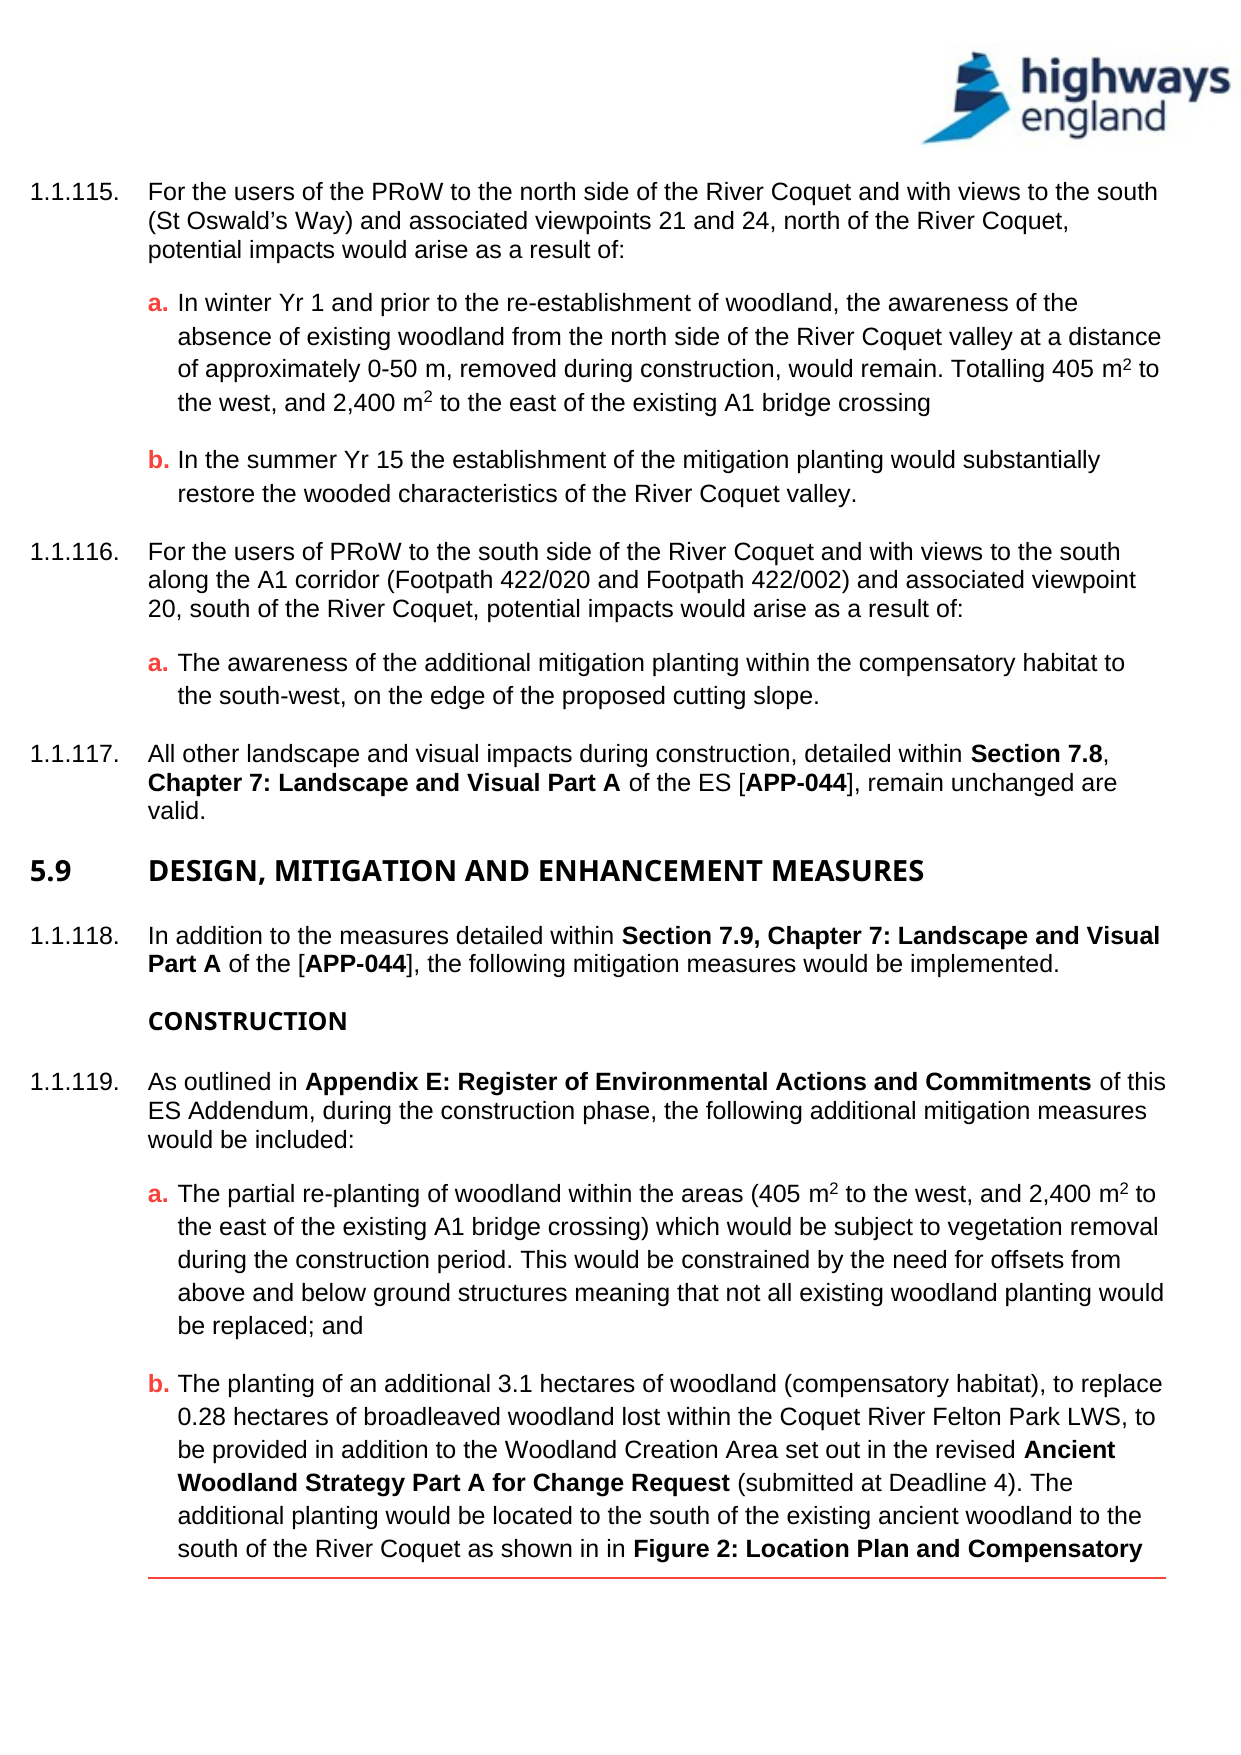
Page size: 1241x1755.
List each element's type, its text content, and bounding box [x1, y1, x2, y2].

list All other landscape and visual impacts during construction, detailed within Section 7.8, Chapter 7: Landscape and Visual Part A of the ES [APP-044], remain unchanged are valid. [29, 739, 1166, 825]
list In winter Yr 1 and prior to the re-establishment of woodland, the awareness of the absence of existing woodland from the north side of the River Coquet valley at a distance of approximately 0-50 m, removed during construction, would remain. Totalling 405 m2 to the west, and 2,400 m2 to the east of the existing A1 bridge crossing [148, 288, 1166, 416]
list In addition to the measures detailed within Section 7.9, Chapter 7: Landscape and Visual Part A of the [APP-044], the following mitigation measures would be implemented. [29, 921, 1166, 978]
subtitle design, mitigation and enhancement measures [29, 850, 1166, 890]
list For the users of the PRoW to the north side of the River Coquet and with views to the south (St Oswald’s Way) and associated viewpoints 21 and 24, north of the River Coquet, potential impacts would arise as a result of: [29, 177, 1166, 263]
list In the summer Yr 15 the establishment of the mitigation planting would substantially restore the wooded characteristics of the River Coquet valley. [148, 446, 1166, 507]
list The partial re-planting of woodland within the areas (405 m2 to the west, and 2,400 m2 to the east of the existing A1 bridge crossing) which would be subject to vegetation removal during the construction period. This would be constrained by the need for offsets from above and below ground structures meaning that not all existing woodland planting would be replaced; and [148, 1179, 1166, 1339]
list For the users of PRoW to the south side of the River Coquet and with views to the south along the A1 corridor (Footpath 422/020 and Footpath 422/002) and associated viewpoint 20, south of the River Coquet, potential impacts would arise as a result of: [29, 537, 1166, 623]
list As outlined in Appendix E: Register of Environmental Actions and Commitments of this ES Addendum, during the construction phase, the following additional mitigation measures would be included: [29, 1067, 1166, 1154]
list The awareness of the additional mitigation planting within the compensatory habitat to the south-west, on the edge of the proposed cutting slope. [148, 648, 1166, 709]
subtitle Construction [148, 1003, 1166, 1037]
list The planting of an additional 3.1 hectares of woodland (compensatory habitat), to replace 0.28 hectares of broadleaved woodland lost within the Coquet River Felton Park LWS, to be provided in addition to the Woodland Creation Area set out in the revised Ancient Woodland Strategy Part A for Change Request (submitted at Deadline 4). The additional planting would be located to the south of the existing ancient woodland to the south of the River Coquet as shown in in Figure 2: Location Plan and Compensatory [148, 1369, 1166, 1563]
